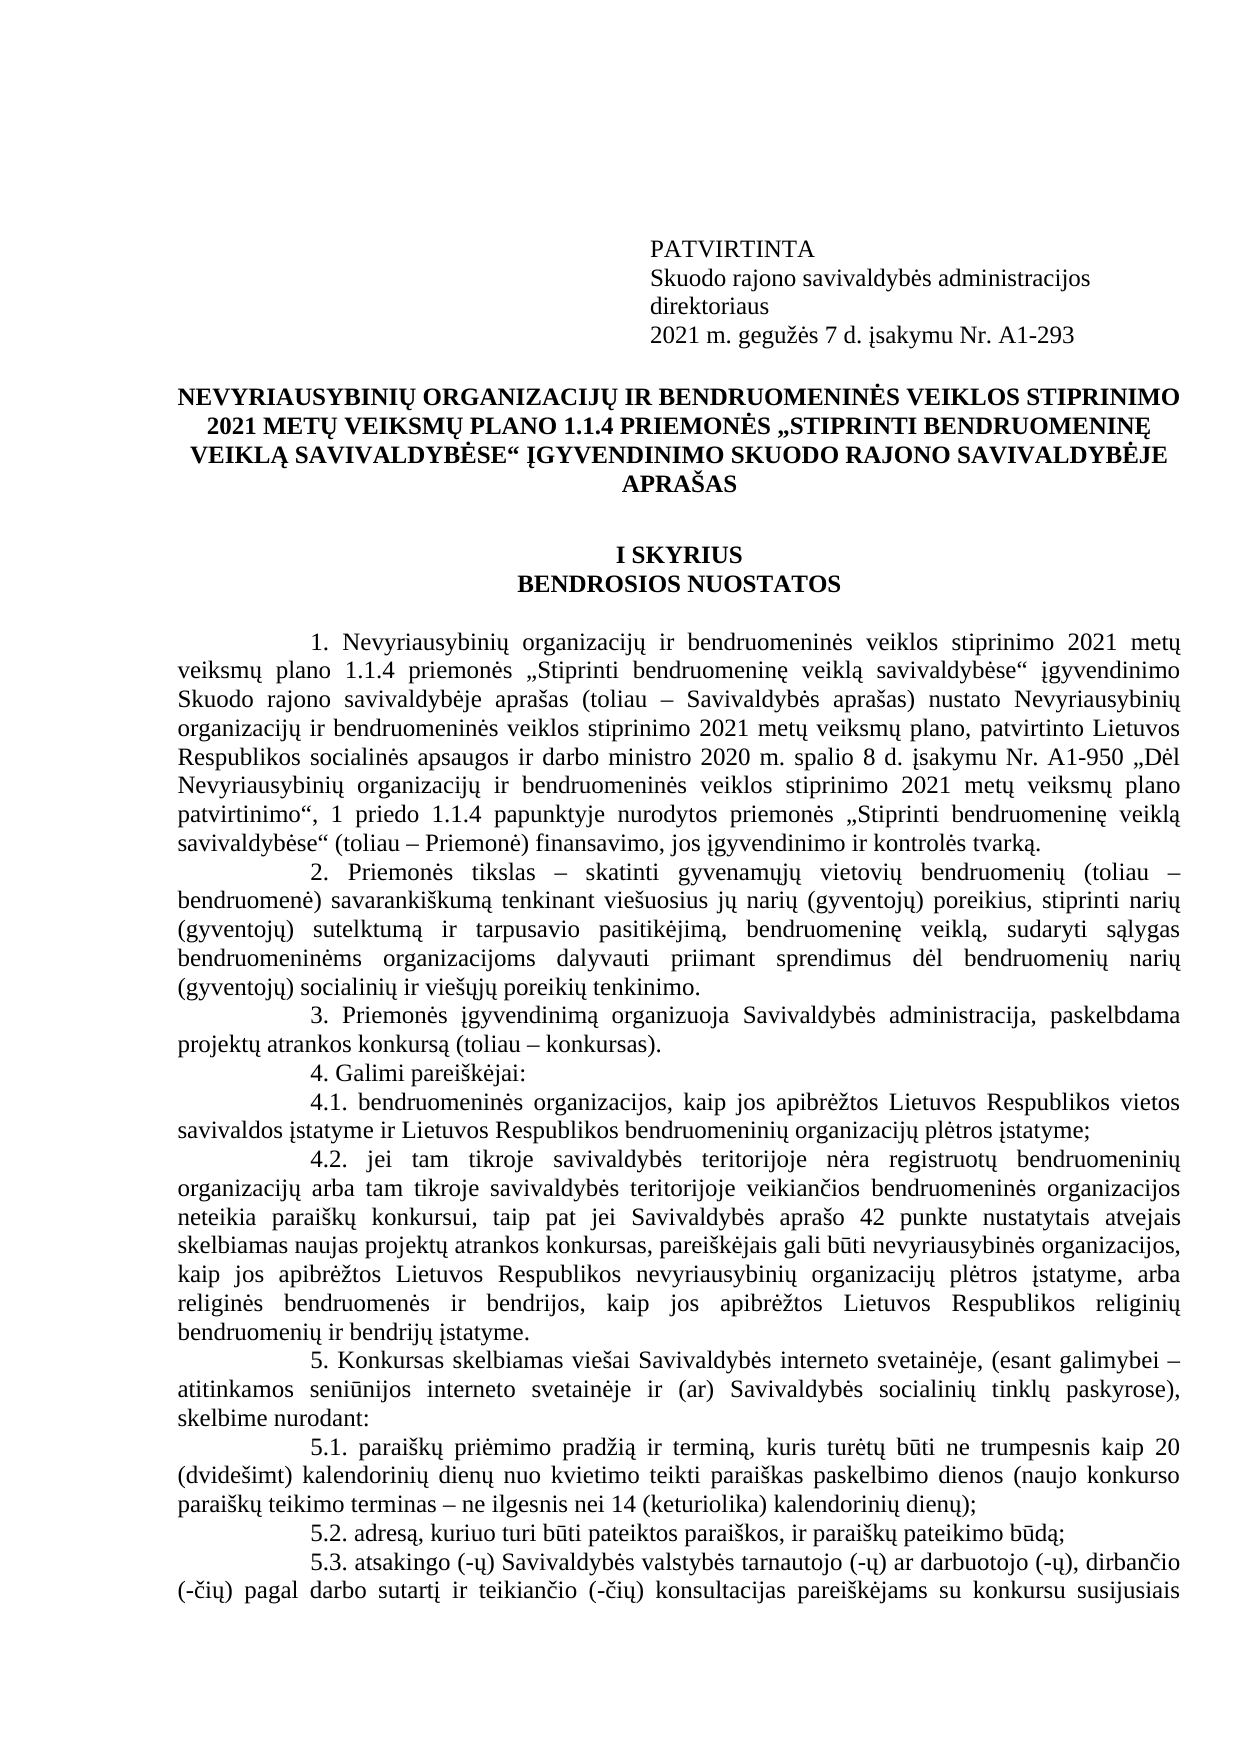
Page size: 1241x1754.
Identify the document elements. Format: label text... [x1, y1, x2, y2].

text direktoriaus [177, 291, 1181, 320]
text Skuodo rajono savivaldybės administracijos [177, 263, 1181, 291]
text 5.3. atsakingo (-ų) Savivaldybės valstybės tarnautojo (-ų) ar darbuotojo (-ų), dirbančio (-čių) pagal darbo sutartį ir teikiančio (-čių) konsultacijas pareiškėjams su konkursu susijusiais [177, 1547, 1181, 1604]
text 2. Priemonės tikslas – skatinti gyvenamųjų vietovių bendruomenių (toliau – bendruomenė) savarankiškumą tenkinant viešuosius jų narių (gyventojų) poreikius, stiprinti narių (gyventojų) sutelktumą ir tarpusavio pasitikėjimą, bendruomeninę veiklą, sudaryti sąlygas bendruomeninėms organizacijoms dalyvauti priimant sprendimus dėl bendruomenių narių (gyventojų) socialinių ir viešųjų poreikių tenkinimo. [177, 857, 1181, 1001]
text 5.2. adresą, kuriuo turi būti pateiktos paraiškos, ir paraiškų pateikimo būdą; [177, 1518, 1181, 1547]
text NEVYRIAUSYBINIŲ ORGANIZACIJŲ IR BENDRUOMENINĖS VEIKLOS STIPRINIMO 2021 METŲ VEIKSMŲ PLANO 1.1.4 PRIEMONĖS „STIPRINTI BENDRUOMENINĘ VEIKLĄ SAVIVALDYBĖSE“ įgyvendinimo SKUODO RAJONO SAVIVALDYBĖJE APRAŠAS [177, 382, 1181, 497]
text 3. Priemonės įgyvendinimą organizuoja Savivaldybės administracija, paskelbdama projektų atrankos konkursą (toliau – konkursas). [177, 1001, 1181, 1058]
text 2021 m. gegužės 7 d. įsakymu Nr. A1-293 [177, 320, 1181, 349]
text 4.1. bendruomeninės organizacijos, kaip jos apibrėžtos Lietuvos Respublikos vietos savivaldos įstatyme ir Lietuvos Respublikos bendruomeninių organizacijų plėtros įstatyme; [177, 1087, 1181, 1144]
text 4. Galimi pareiškėjai: [177, 1058, 1181, 1087]
text 1. Nevyriausybinių organizacijų ir bendruomeninės veiklos stiprinimo 2021 metų veiksmų plano 1.1.4 priemonės „Stiprinti bendruomeninę veiklą savivaldybėse“ įgyvendinimo Skuodo rajono savivaldybėje aprašas (toliau – Savivaldybės aprašas) nustato Nevyriausybinių organizacijų ir bendruomeninės veiklos stiprinimo 2021 metų veiksmų plano, patvirtinto Lietuvos Respublikos socialinės apsaugos ir darbo ministro 2020 m. spalio 8 d. įsakymu Nr. A1-950 „Dėl Nevyriausybinių organizacijų ir bendruomeninės veiklos stiprinimo 2021 metų veiksmų plano patvirtinimo“, 1 priedo 1.1.4 papunktyje nurodytos priemonės „Stiprinti bendruomeninę veiklą savivaldybėse“ (toliau – Priemonė) finansavimo, jos įgyvendinimo ir kontrolės tvarką. [177, 627, 1181, 857]
text 5. Konkursas skelbiamas viešai Savivaldybės interneto svetainėje, (esant galimybei – atitinkamos seniūnijos interneto svetainėje ir (ar) Savivaldybės socialinių tinklų paskyrose), skelbime nurodant: [177, 1346, 1181, 1432]
text PATVIRTINTA [177, 234, 1181, 263]
text 4.2. jei tam tikroje savivaldybės teritorijoje nėra registruotų bendruomeninių organizacijų arba tam tikroje savivaldybės teritorijoje veikiančios bendruomeninės organizacijos neteikia paraiškų konkursui, taip pat jei Savivaldybės aprašo 42 punkte nustatytais atvejais skelbiamas naujas projektų atrankos konkursas, pareiškėjais gali būti nevyriausybinės organizacijos, kaip jos apibrėžtos Lietuvos Respublikos nevyriausybinių organizacijų plėtros įstatyme, arba religinės bendruomenės ir bendrijos, kaip jos apibrėžtos Lietuvos Respublikos religinių bendruomenių ir bendrijų įstatyme. [177, 1144, 1181, 1346]
text BENDROSIOS NUOSTATOS [177, 569, 1181, 598]
text 5.1. paraiškų priėmimo pradžią ir terminą, kuris turėtų būti ne trumpesnis kaip 20 (dvidešimt) kalendorinių dienų nuo kvietimo teikti paraiškas paskelbimo dienos (naujo konkurso paraiškų teikimo terminas – ne ilgesnis nei 14 (keturiolika) kalendorinių dienų); [177, 1432, 1181, 1518]
text I SKYRIUS [177, 541, 1181, 569]
